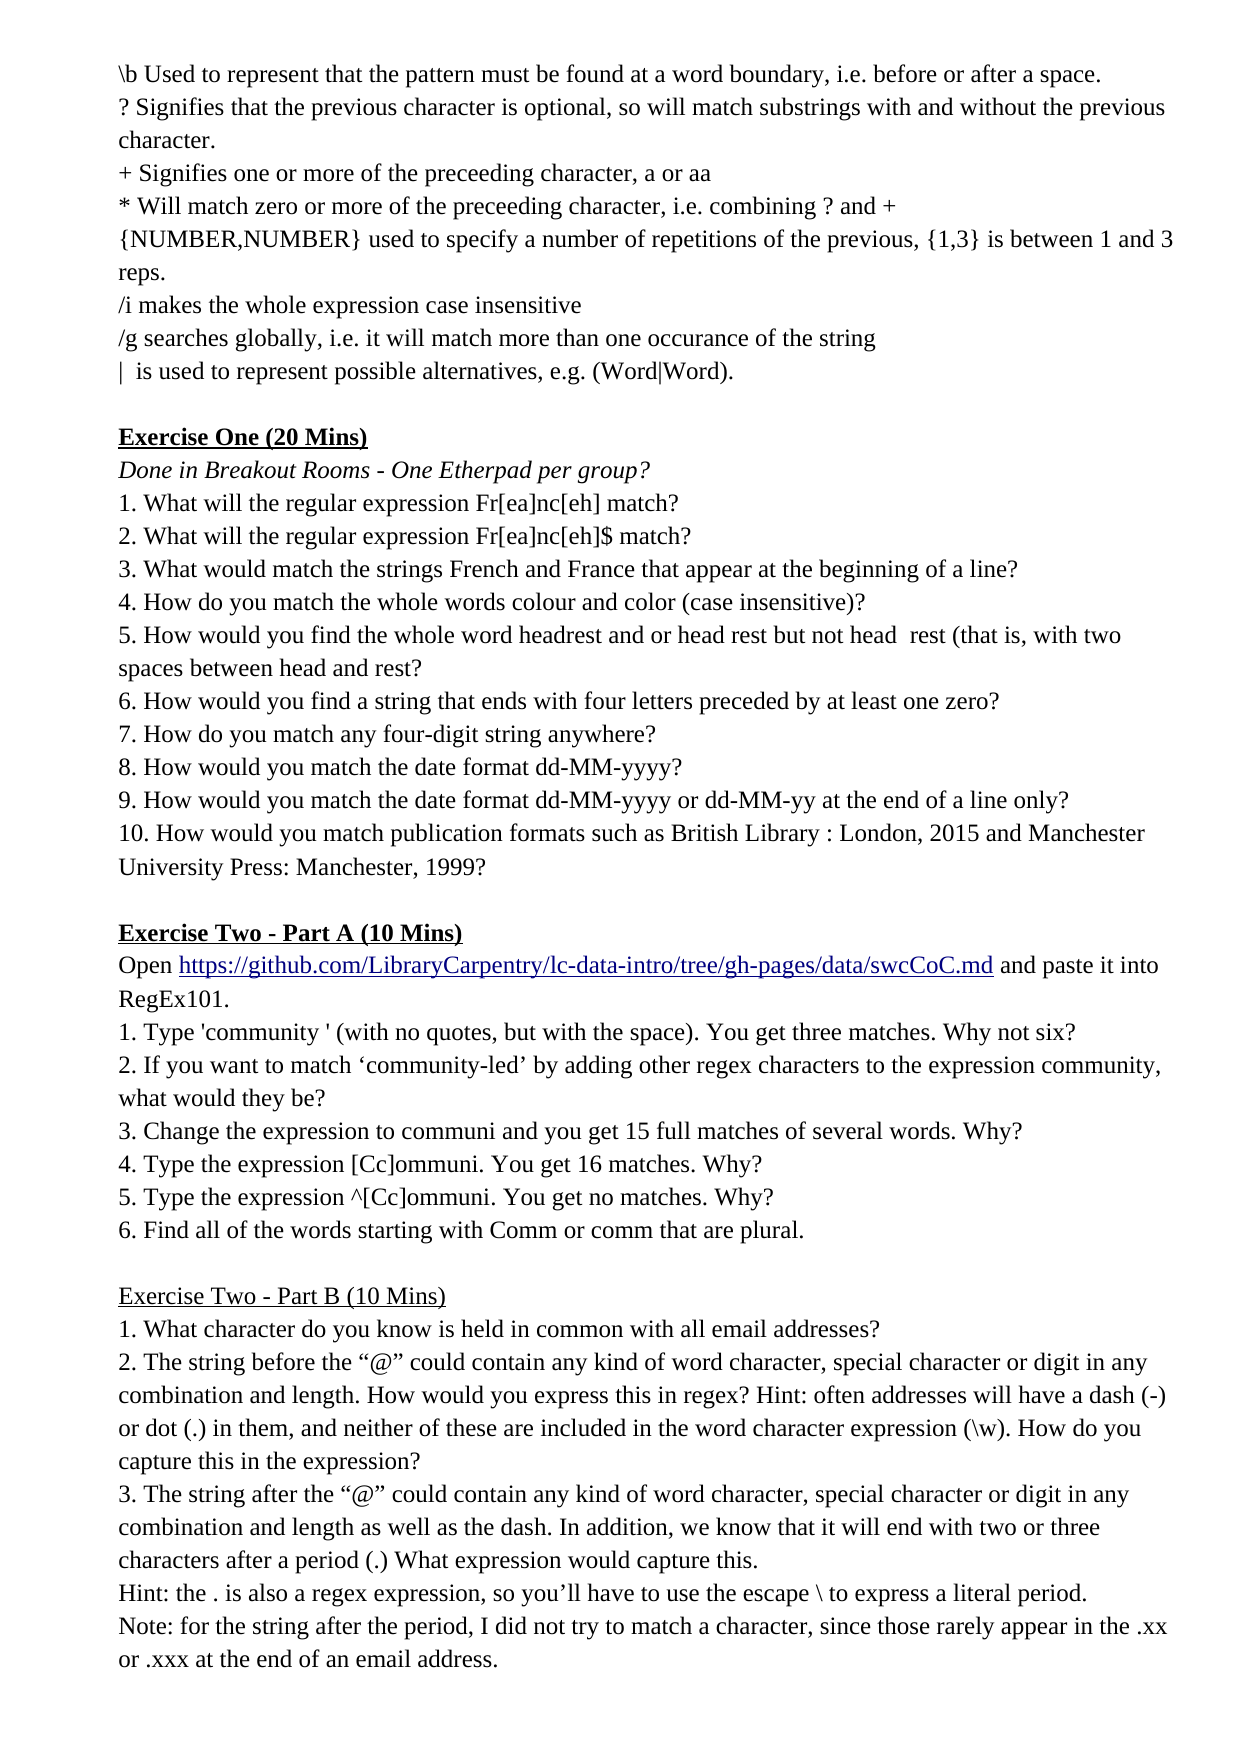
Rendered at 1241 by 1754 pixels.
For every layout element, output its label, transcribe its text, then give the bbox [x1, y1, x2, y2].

text \b Used to represent that the pattern must be found at a word boundary, i.e. before or after a space. ? Signifies that the previous character is optional, so will match substrings with and without the previous character. + Signifies one or more of the preceeding character, a or aa * Will match zero or more of the preceeding character, i.e. combining ? and + {NUMBER,NUMBER} used to specify a number of repetitions of the previous, {1,3} is between 1 and 3 reps. /i makes the whole expression case insensitive /g searches globally, i.e. it will match more than one occurance of the string | is used to represent possible alternatives, e.g. (Word|Word). Exercise One (20 Mins) Done in Breakout Rooms - One Etherpad per group? 1. What will the regular expression Fr[ea]nc[eh] match? 2. What will the regular expression Fr[ea]nc[eh]$ match? 3. What would match the strings French and France that appear at the beginning of a line? 4. How do you match the whole words colour and color (case insensitive)? 5. How would you find the whole word headrest and or head rest but not head rest (that is, with two spaces between head and rest? 6. How would you find a string that ends with four letters preceded by at least one zero? 7. How do you match any four-digit string anywhere? 8. How would you match the date format dd-MM-yyyy? 9. How would you match the date format dd-MM-yyyy or dd-MM-yy at the end of a line only? 10. How would you match publication formats such as British Library : London, 2015 and Manchester University Press: Manchester, 1999? Exercise Two - Part A (10 Mins) Open https://github.com/LibraryCarpentry/lc-data-intro/tree/gh-pages/data/swcCoC.md and paste it into RegEx101. 1. Type 'community ' (with no quotes, but with the space). You get three matches. Why not six? 2. If you want to match ‘community-led’ by adding other regex characters to the expression community, what would they be? 3. Change the expression to communi and you get 15 full matches of several words. Why? 4. Type the expression [Cc]ommuni. You get 16 matches. Why? 5. Type the expression ^[Cc]ommuni. You get no matches. Why? 6. Find all of the words starting with Comm or comm that are plural. Exercise Two - Part B (10 Mins) 1. What character do you know is held in common with all email addresses? 2. The string before the “@” could contain any kind of word character, special character or digit in any combination and length. How would you express this in regex? Hint: often addresses will have a dash (-) or dot (.) in them, and neither of these are included in the word character expression (\w). How do you capture this in the expression? 3. The string after the “@” could contain any kind of word character, special character or digit in any combination and length as well as the dash. In addition, we know that it will end with two or three characters after a period (.) What expression would capture this. Hint: the . is also a regex expression, so you’ll have to use the escape \ to express a literal period. Note: for the string after the period, I did not try to match a character, since those rarely appear in the .xx or .xxx at the end of an email address. [118, 59, 1181, 1673]
